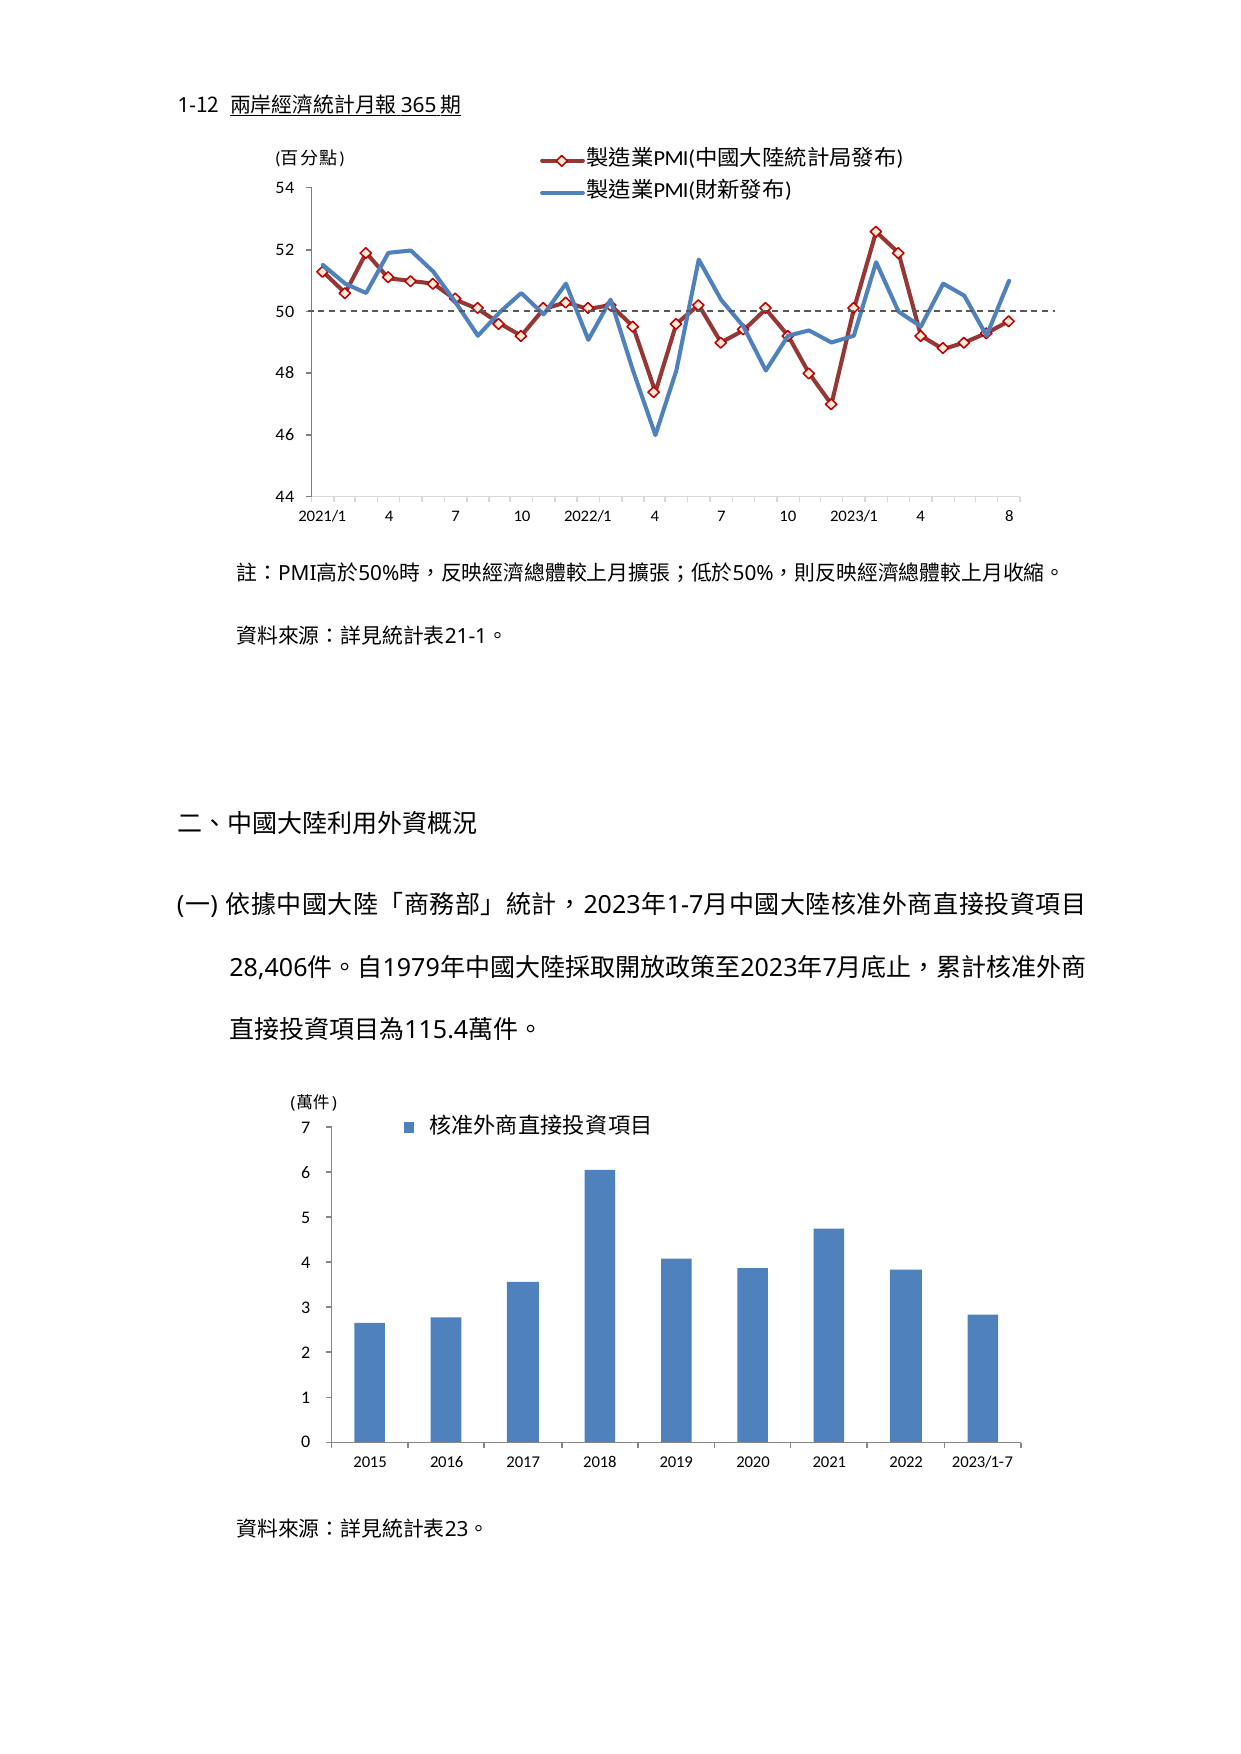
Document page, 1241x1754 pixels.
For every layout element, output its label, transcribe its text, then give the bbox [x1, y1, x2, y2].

text 二、中國大陸利用外資概況 [177, 780, 1087, 842]
text 資料來源：詳見統計表23。 [177, 1486, 1087, 1549]
text (一) 依據中國大陸「商務部」統計，2023年1-7月中國大陸核准外商直接投資項目28,406件。自1979年中國大陸採取開放政策至2023年7月底止，累計核准外商直接投資項目為115.4萬件。 [177, 861, 1087, 1049]
text 註：PMI高於50%時，反映經濟總體較上月擴張；低於50%，則反映經濟總體較上月收縮。 [177, 530, 1087, 592]
text 資料來源：詳見統計表21-1。 [177, 592, 1087, 655]
